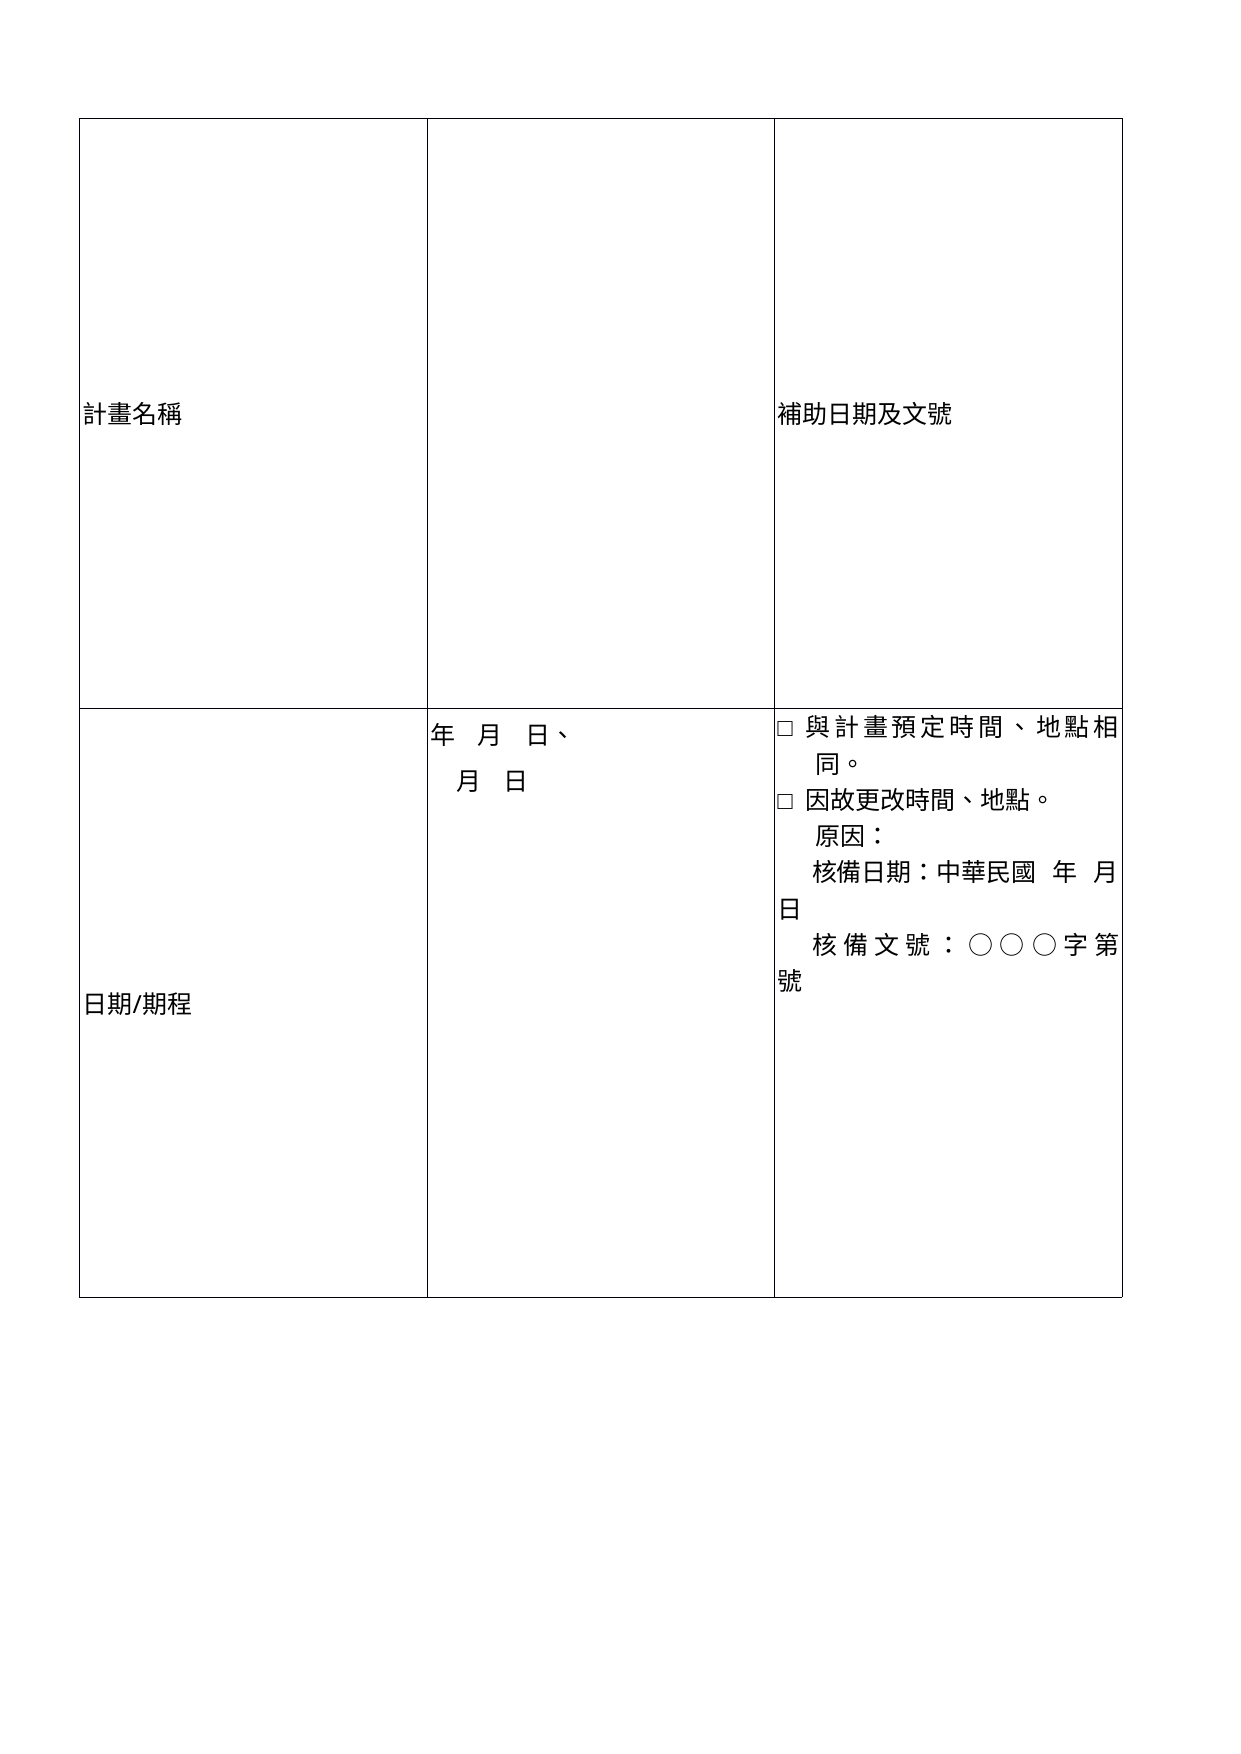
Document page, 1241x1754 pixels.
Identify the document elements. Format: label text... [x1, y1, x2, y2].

table_cell 補助日期及文號 [775, 119, 1122, 707]
table_cell 年 月 日、 月 日 [428, 709, 774, 1297]
table_cell 日期/期程 [80, 709, 427, 1297]
table_cell [428, 119, 774, 707]
table_cell 與計畫預定時間、地點相同。 因故更改時間、地點。 原因： 核備日期：中華民國 年 月 日 核備文號：○○○字第 號 [775, 709, 1122, 1297]
table_cell 計畫名稱 [80, 119, 427, 707]
